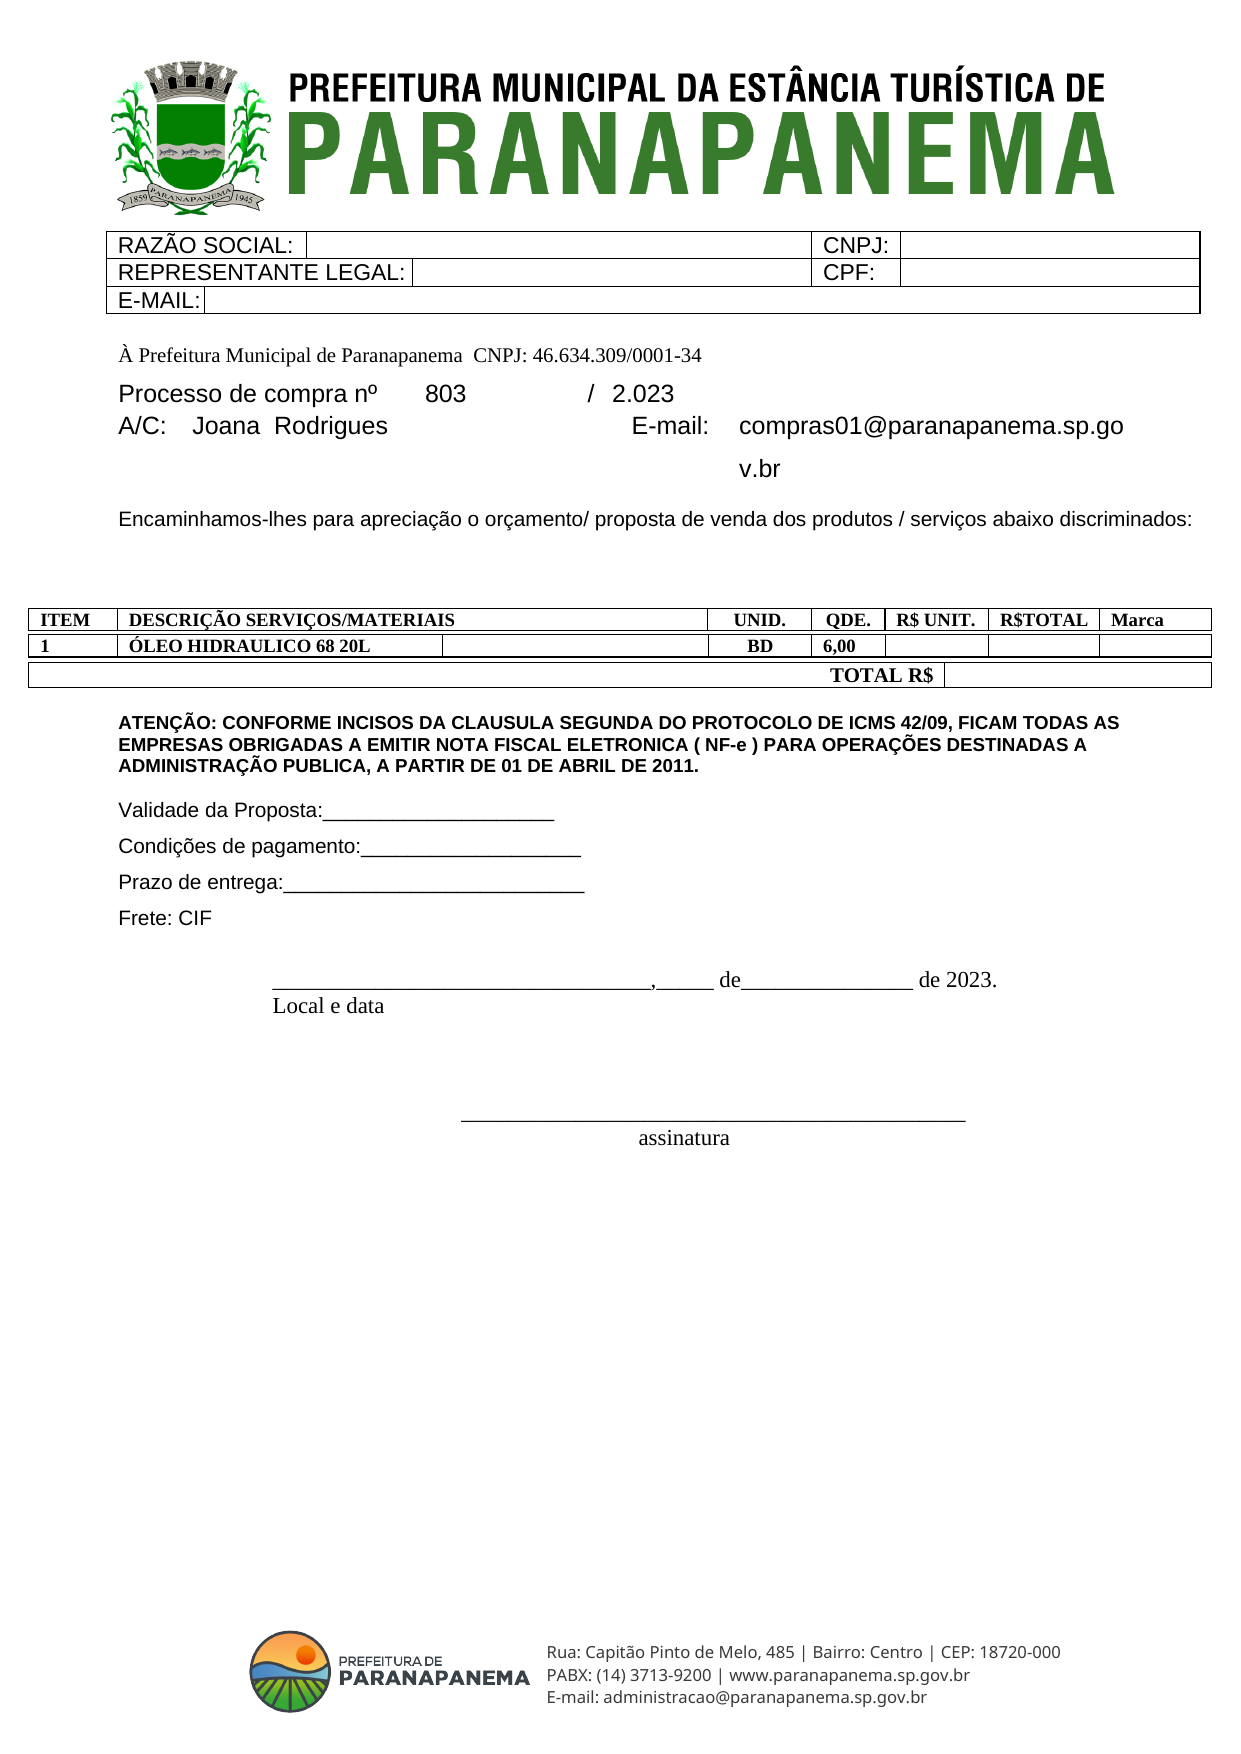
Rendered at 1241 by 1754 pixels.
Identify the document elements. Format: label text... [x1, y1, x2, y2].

table_header DESCRIÇÃO SERVIÇOS/MATERIAIS [118, 609, 707, 630]
text Validade da Proposta:____________________ [118, 798, 1196, 822]
table_header 6,00 [812, 635, 885, 656]
table_header [443, 635, 708, 656]
table_header compras01@paranapanema.sp.gov.br [728, 411, 1144, 483]
table_header [307, 239, 811, 258]
picture [812, 232, 900, 238]
table_header TOTAL R$ [29, 663, 944, 687]
picture [240, 1627, 540, 1717]
table_header ITEM [29, 609, 117, 630]
table_cell [205, 287, 1199, 313]
table_header 1 [29, 635, 117, 656]
table_cell REPRESENTANTE LEGAL: [107, 259, 412, 286]
picture [901, 232, 1129, 238]
text _________________________________,_____ de_______________ de 2023. [118, 966, 1240, 992]
table_header 803 [414, 379, 576, 408]
table_header [989, 635, 1099, 656]
text À Prefeitura Municipal de Paranapanema CNPJ: 46.634.309/0001-34 [118, 343, 1196, 367]
table_cell [901, 259, 1199, 286]
picture [107, 232, 306, 238]
table_header QDE. [812, 609, 884, 630]
table_header ÓLEO HIDRAULICO 68 20L [118, 635, 442, 656]
table_header [901, 232, 1199, 258]
text Frete: CIF [118, 906, 1196, 930]
table_header / [576, 379, 601, 408]
table_header R$ UNIT. [886, 609, 988, 630]
table_cell E-MAIL: [107, 287, 204, 313]
text Encaminhamos-lhes para apreciação o orçamento/ proposta de venda dos produtos / serviços abaixo discriminados: [118, 507, 1196, 531]
picture [89, 24, 1129, 238]
table_header [1100, 635, 1211, 656]
text Local e data [118, 992, 1240, 1019]
text assinatura [118, 1124, 1240, 1151]
table_header R$TOTAL [989, 609, 1099, 630]
table_header Processo de compra nº [107, 379, 413, 408]
table_header [945, 663, 1211, 687]
table_header UNID. [708, 609, 811, 630]
table_header RAZÃO SOCIAL: [107, 239, 306, 258]
table_header [886, 635, 988, 656]
table_header BD [709, 635, 811, 656]
table_cell CPF: [812, 259, 900, 286]
table_header 2.023 [601, 379, 1150, 408]
table_header A/C: [107, 411, 181, 483]
text ATENÇÃO: CONFORME INCISOS DA CLAUSULA SEGUNDA DO PROTOCOLO DE ICMS 42/09, FICAM TODAS AS EMPRESAS OBRIGADAS A EMITIR NOTA FISCAL ELETRONICA ( NF-e ) PARA OPERAÇÕES DESTINADAS A ADMINISTRAÇÃO PUBLICA, A PARTIR DE 01 DE ABRIL DE 2011. [118, 712, 1196, 777]
table_header Marca [1100, 609, 1211, 630]
text Prazo de entrega:__________________________ [118, 870, 1196, 894]
table_header Joana Rodrigues [181, 411, 620, 483]
picture [307, 232, 811, 238]
table_header CNPJ: [812, 239, 900, 258]
text Condições de pagamento:___________________ [118, 834, 1196, 858]
text ____________________________________________ [118, 1098, 1240, 1124]
table_header E-mail: [620, 411, 728, 483]
table_cell [413, 259, 811, 286]
